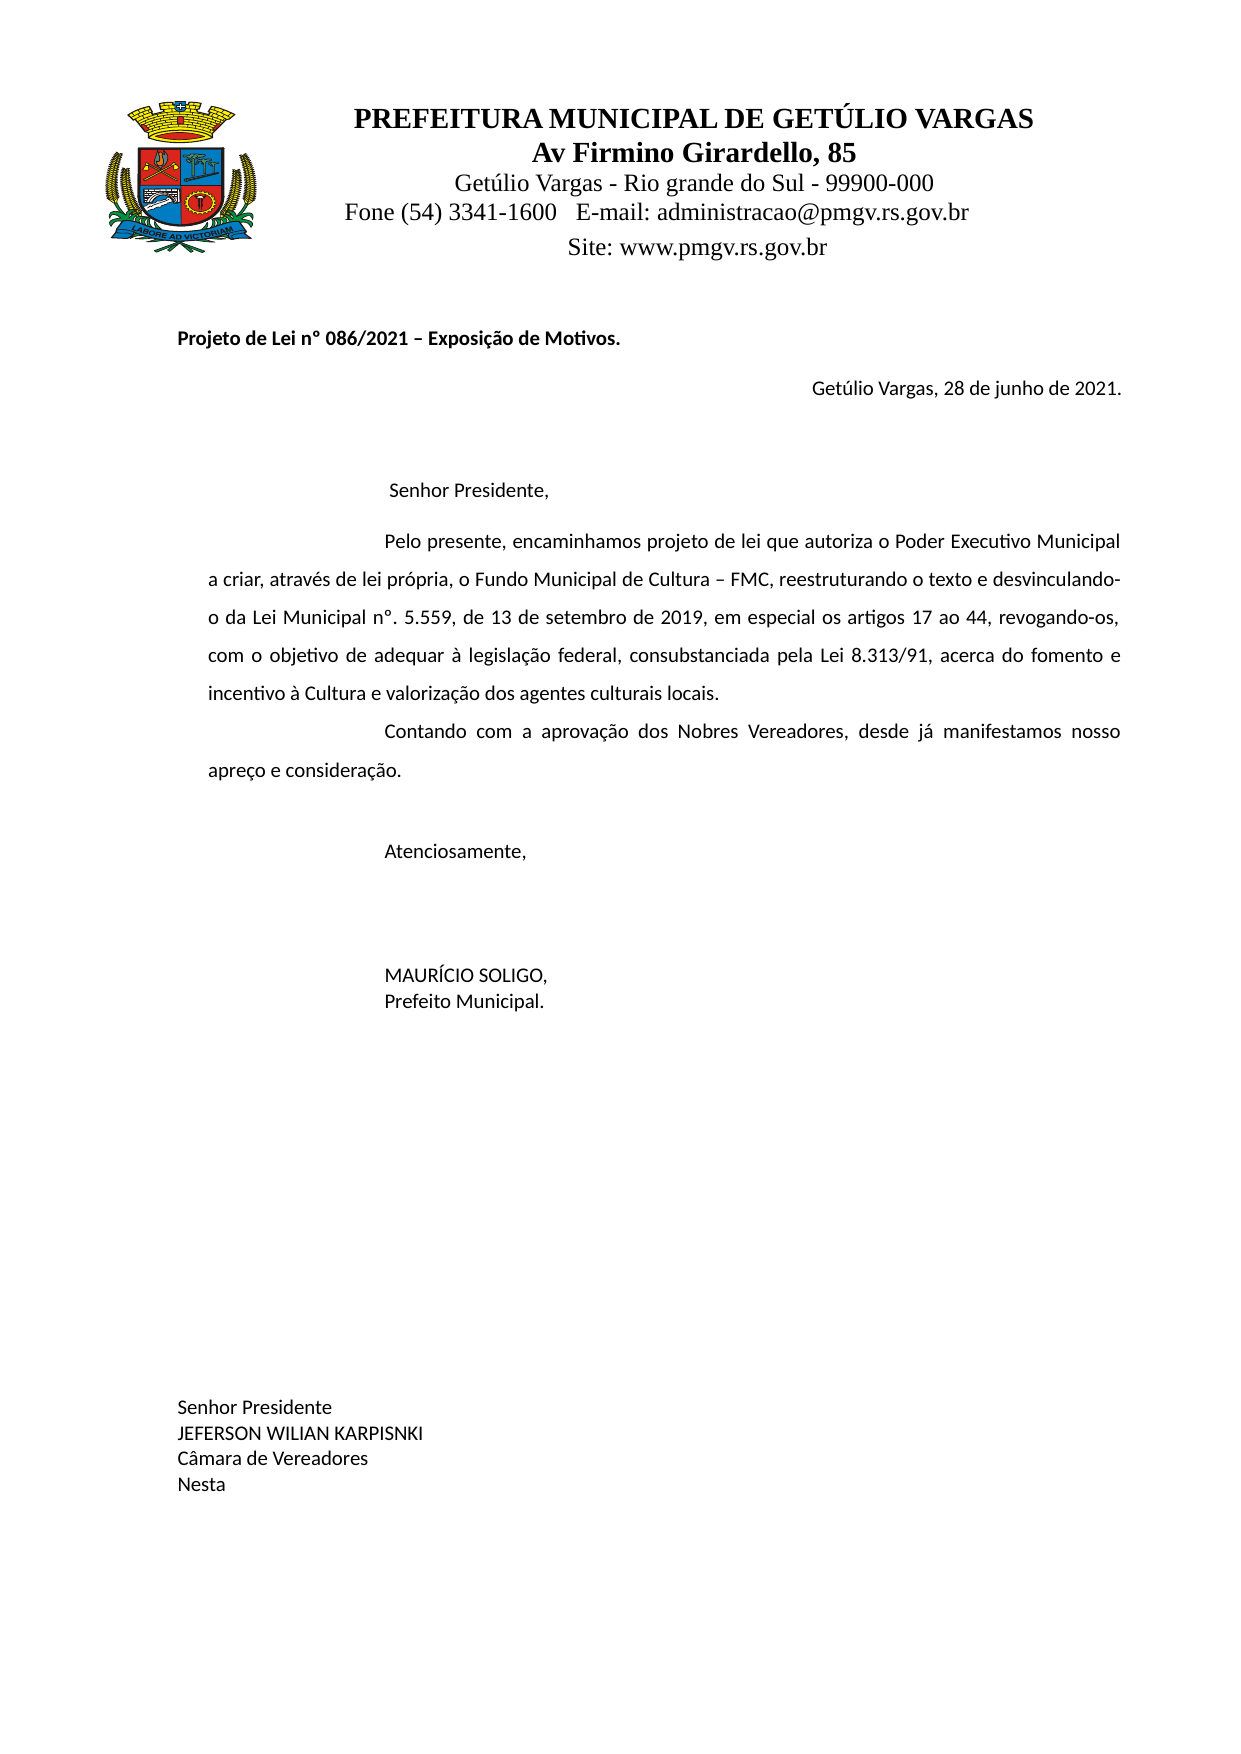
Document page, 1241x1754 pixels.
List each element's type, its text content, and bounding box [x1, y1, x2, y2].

text Senhor Presidente, [387, 477, 1122, 503]
text Pelo presente, encaminhamos projeto de lei que autoriza o Poder Executivo Municipal a criar, através de lei própria, o Fundo Municipal de Cultura – FMC, reestruturando o texto e desvinculando-o da Lei Municipal nº. 5.559, de 13 de setembro de 2019, em especial os artigos 17 ao 44, revogando-os, com o objetivo de adequar à legislação federal, consubstanciada pela Lei 8.313/91, acerca do fomento e incentivo à Cultura e valorização dos agentes culturais locais. [208, 528, 1122, 706]
text Projeto de Lei nº 086/2021 – Exposição de Motivos. [177, 325, 1122, 350]
text Câmara de Vereadores [177, 1445, 1122, 1471]
text Getúlio Vargas, 28 de junho de 2021. [177, 376, 1122, 401]
text MAURÍCIO SOLIGO, [208, 962, 1122, 988]
text Nesta [177, 1471, 1122, 1496]
text Atenciosamente, [208, 838, 1122, 863]
text Prefeito Municipal. [208, 988, 1122, 1013]
text Contando com a aprovação dos Nobres Vereadores, desde já manifestamos nosso apreço e consideração. [208, 719, 1122, 782]
text Senhor Presidente [177, 1394, 1122, 1420]
text JEFERSON WILIAN KARPISNKI [177, 1420, 1122, 1445]
